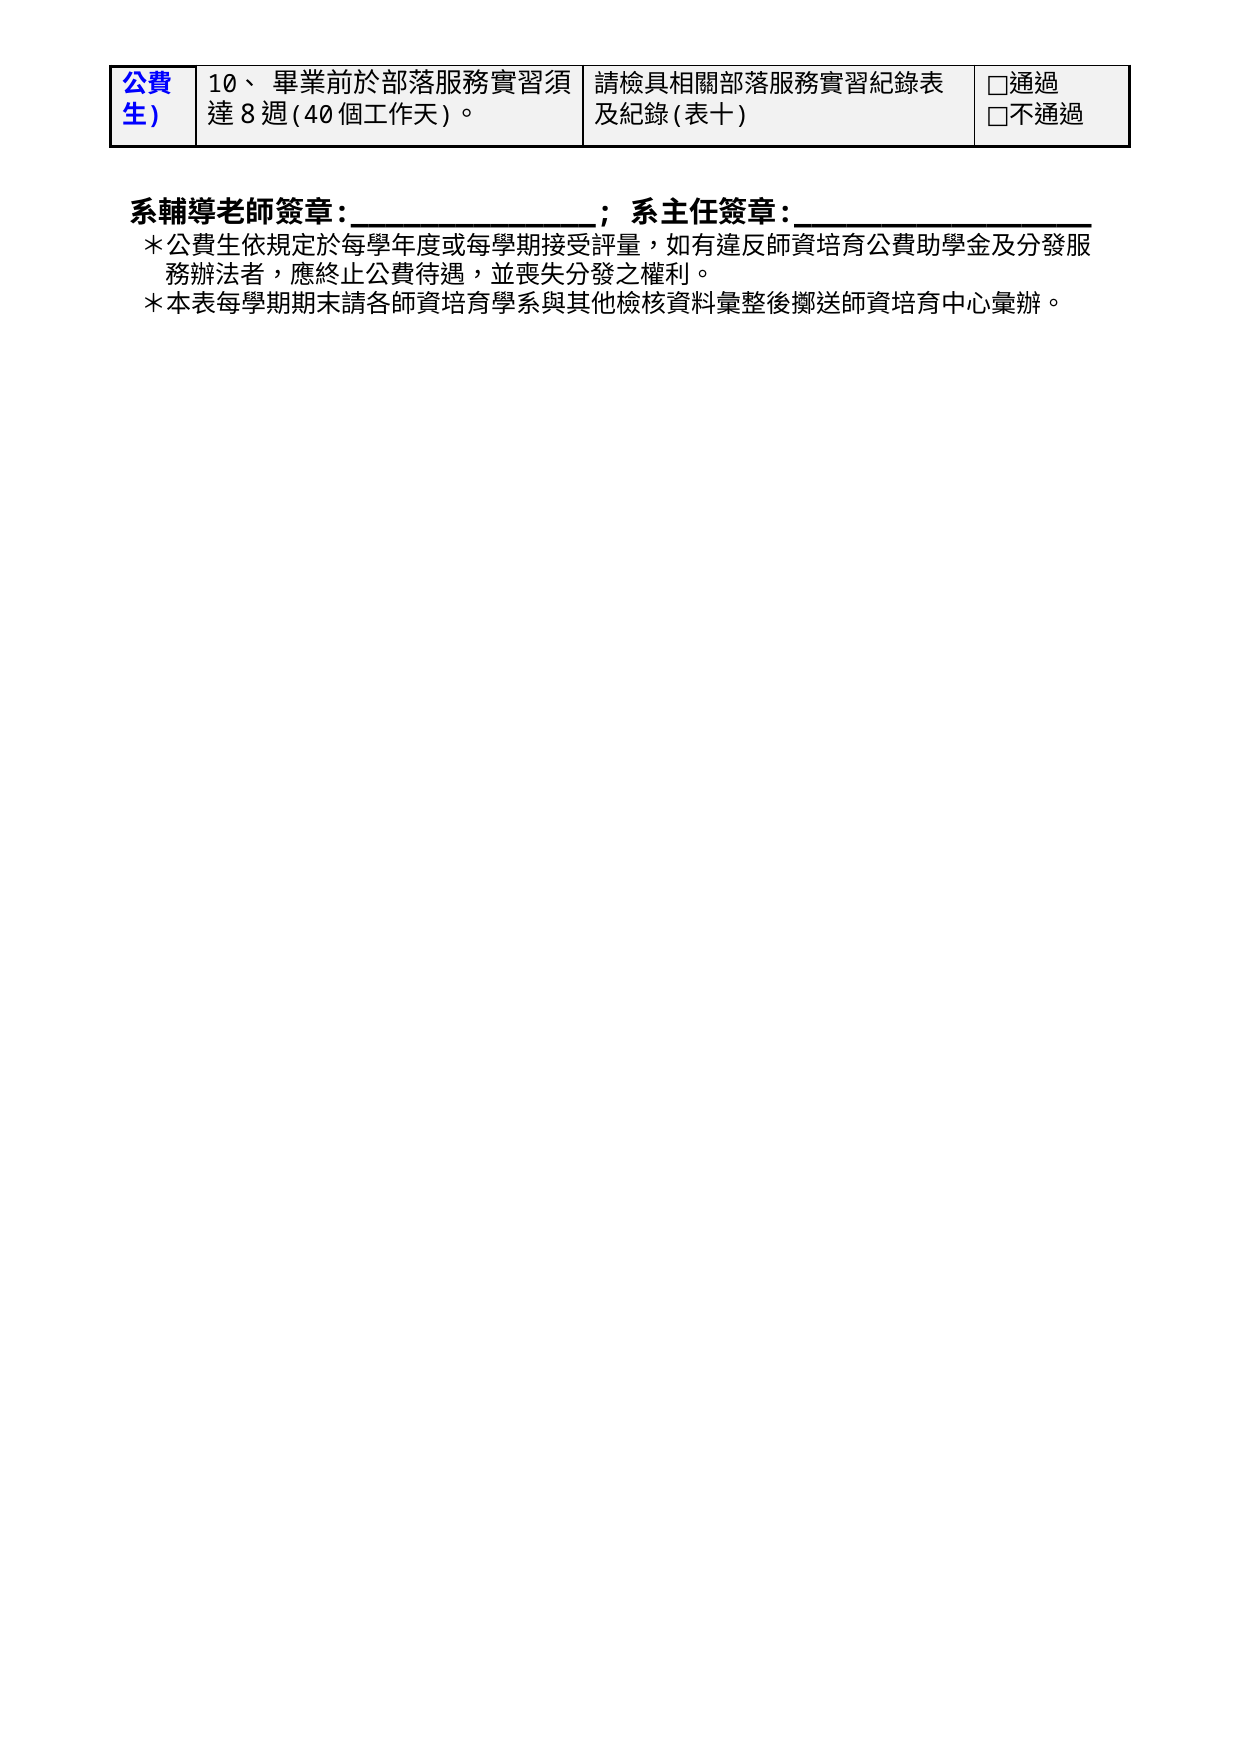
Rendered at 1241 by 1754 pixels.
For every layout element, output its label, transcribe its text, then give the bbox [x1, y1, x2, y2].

table_cell 請檢具相關部落服務實習紀錄表及紀錄(表十) [584, 66, 974, 145]
text ＊本表每學期期末請各師資培育學系與其他檢核資料彙整後擲送師資培育中心彙辦。 [141, 289, 1092, 319]
table_cell 畢業前於部落服務實習須達8週(40個工作天)。 [197, 66, 582, 145]
text ＊公費生依規定於每學年度或每學期接受評量，如有違反師資培育公費助學金及分發服務辦法者，應終止公費待遇，並喪失分發之權利。 [141, 231, 1092, 289]
text 系輔導老師簽章:______________; 系主任簽章:_________________ [129, 189, 1092, 231]
table_cell 公費生) [112, 68, 195, 145]
table_cell □通過 □不通過 [975, 66, 1128, 145]
